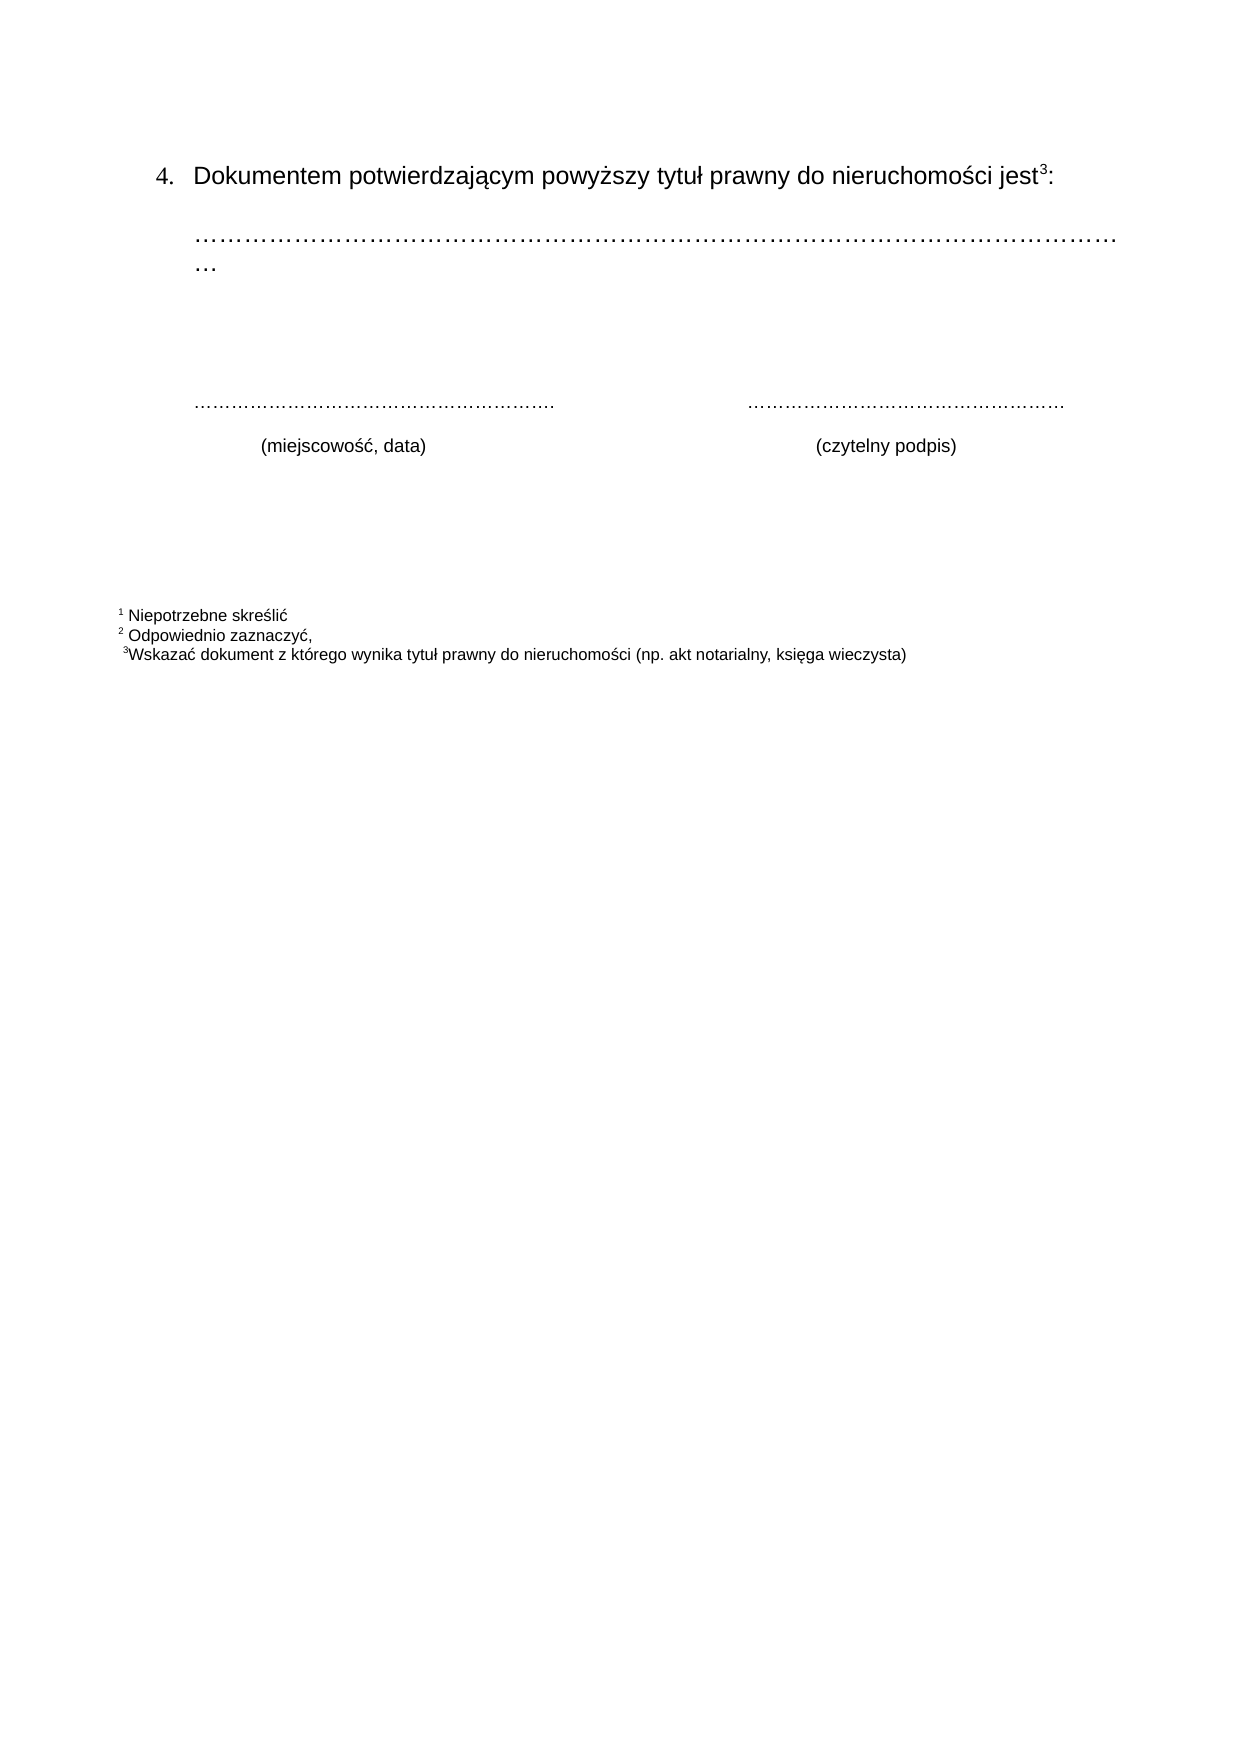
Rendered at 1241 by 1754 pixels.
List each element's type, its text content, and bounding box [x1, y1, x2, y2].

list Dokumentem potwierdzającym powyższy tytuł prawny do nieruchomości jest3: [156, 161, 1122, 190]
list …………………………………………………. …………………………………………… [193, 391, 1122, 413]
text 1 Niepotrzebne skreślić [118, 606, 1122, 625]
list …………………………………………………………………………………………………… [193, 219, 1122, 276]
text 3Wskazać dokument z którego wynika tytuł prawny do nieruchomości (np. akt notarialny, księga wieczysta) [118, 644, 1122, 664]
list (miejscowość, data) (czytelny podpis) [193, 434, 1122, 456]
text 2 Odpowiednio zaznaczyć, [118, 625, 1122, 644]
